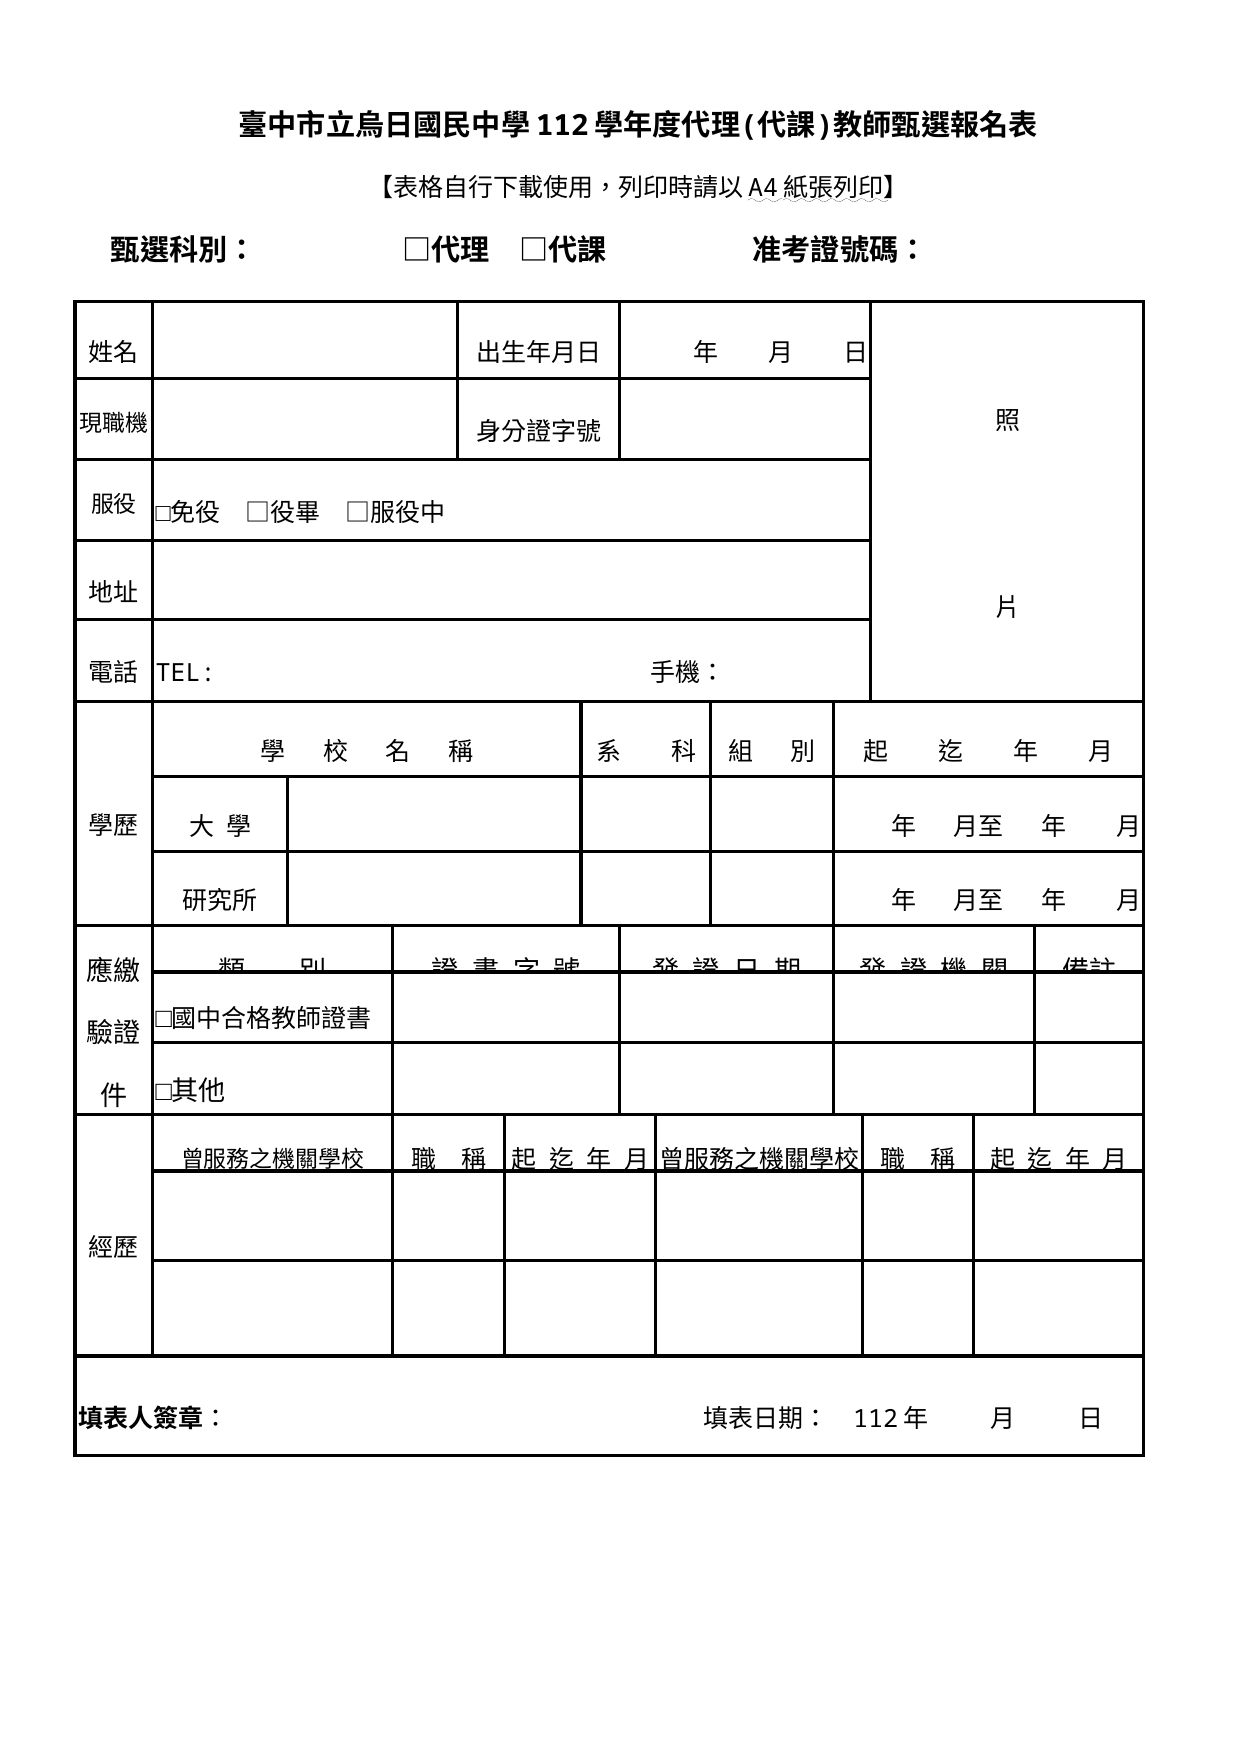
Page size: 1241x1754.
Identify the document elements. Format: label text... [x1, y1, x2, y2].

table_cell [394, 974, 581, 1041]
table_cell 電話 [77, 621, 151, 700]
table_cell 發 證 日 期 [621, 927, 832, 970]
table_cell 發 證 機 關 [835, 927, 1033, 970]
table_cell TEL: 手機： [154, 621, 869, 700]
table_cell 起 迄 年 月 [975, 1116, 1142, 1169]
table_cell 身分證字號 [459, 380, 618, 458]
text 【表格自行下載使用，列印時請以A4紙張列印】 [110, 144, 1165, 206]
table_header [154, 303, 456, 377]
table_cell 填表人簽章： 填表日期： 112年 月 日 [77, 1358, 1142, 1454]
table_cell [712, 778, 832, 850]
table_cell □國中合格教師證書 [154, 974, 391, 1041]
table_cell 年 月至 年 月 [835, 778, 1142, 850]
table_cell 研究所 [154, 853, 286, 923]
table_cell [581, 1044, 618, 1113]
table_cell [506, 1262, 654, 1354]
table_cell 應繳驗證件 [77, 927, 151, 1113]
table_cell 系 科 [583, 703, 709, 775]
table_cell [394, 1173, 503, 1259]
table_cell 起 迄 年 月 [835, 703, 1142, 775]
table_cell 職 稱 [864, 1116, 972, 1169]
table_cell [154, 1173, 391, 1259]
table_cell 起 迄 年 月 [506, 1116, 654, 1169]
table_cell [581, 974, 618, 1041]
table_cell 曾服務之機關學校 [154, 1116, 391, 1169]
table_cell 曾服務之機關學校 [657, 1116, 861, 1169]
table_cell [975, 1173, 1142, 1259]
table_cell [289, 853, 579, 923]
table_cell [621, 974, 832, 1041]
table_header 照 片 [872, 303, 1142, 700]
table_cell [975, 1262, 1142, 1354]
table_cell □其他 [154, 1044, 391, 1113]
table_cell [1036, 1044, 1142, 1113]
table_cell [1030, 1457, 1034, 1520]
table_cell [621, 380, 869, 458]
table_cell [394, 1044, 581, 1113]
table_cell [657, 1262, 861, 1354]
table_cell 備註 [1036, 927, 1142, 970]
table_cell [864, 1262, 972, 1354]
table_cell 經歷 [77, 1116, 151, 1354]
table_cell [583, 853, 709, 923]
table_cell [154, 1262, 391, 1354]
table_cell [75, 1457, 102, 1520]
text 臺中市立烏日國民中學112學年度代理(代課)教師甄選報名表 [110, 81, 1165, 144]
table_cell 學歷 [77, 703, 151, 923]
table_cell [154, 380, 456, 458]
table_cell [657, 1173, 861, 1259]
table_cell [864, 1173, 972, 1259]
table_cell [835, 974, 1033, 1041]
table_cell [394, 1262, 503, 1354]
text 甄選科別： □代理 □代課 准考證號碼： [111, 206, 1165, 269]
table_cell [835, 1044, 1033, 1113]
table_cell [289, 778, 579, 850]
table_cell 學 校 名 稱 [154, 703, 579, 775]
table_cell 類 別 [154, 927, 391, 970]
table_cell [1036, 974, 1142, 1041]
table_cell 證 書 字 號 [394, 927, 618, 970]
table_cell 組 別 [712, 703, 832, 775]
table_cell 年 月至 年 月 [835, 853, 1142, 923]
table_cell □免役 □役畢 □服役中 [154, 461, 869, 538]
table_header 出生年月日 [459, 303, 618, 377]
table_header 姓名 [77, 303, 151, 377]
table_cell [506, 1173, 654, 1259]
table_cell 職 稱 [394, 1116, 503, 1169]
table_cell [712, 853, 832, 923]
table_cell [1034, 1457, 1144, 1520]
table_cell [154, 542, 869, 618]
table_cell 服役 情形 [77, 461, 151, 538]
table_cell 現職機關學校 [77, 380, 151, 458]
table_cell 大 學 [154, 778, 286, 850]
table_cell [583, 778, 709, 850]
table_cell 地址 [77, 542, 151, 618]
table_header 年 月 日 [621, 303, 869, 377]
table_cell [621, 1044, 832, 1113]
table_cell [103, 1457, 1030, 1520]
